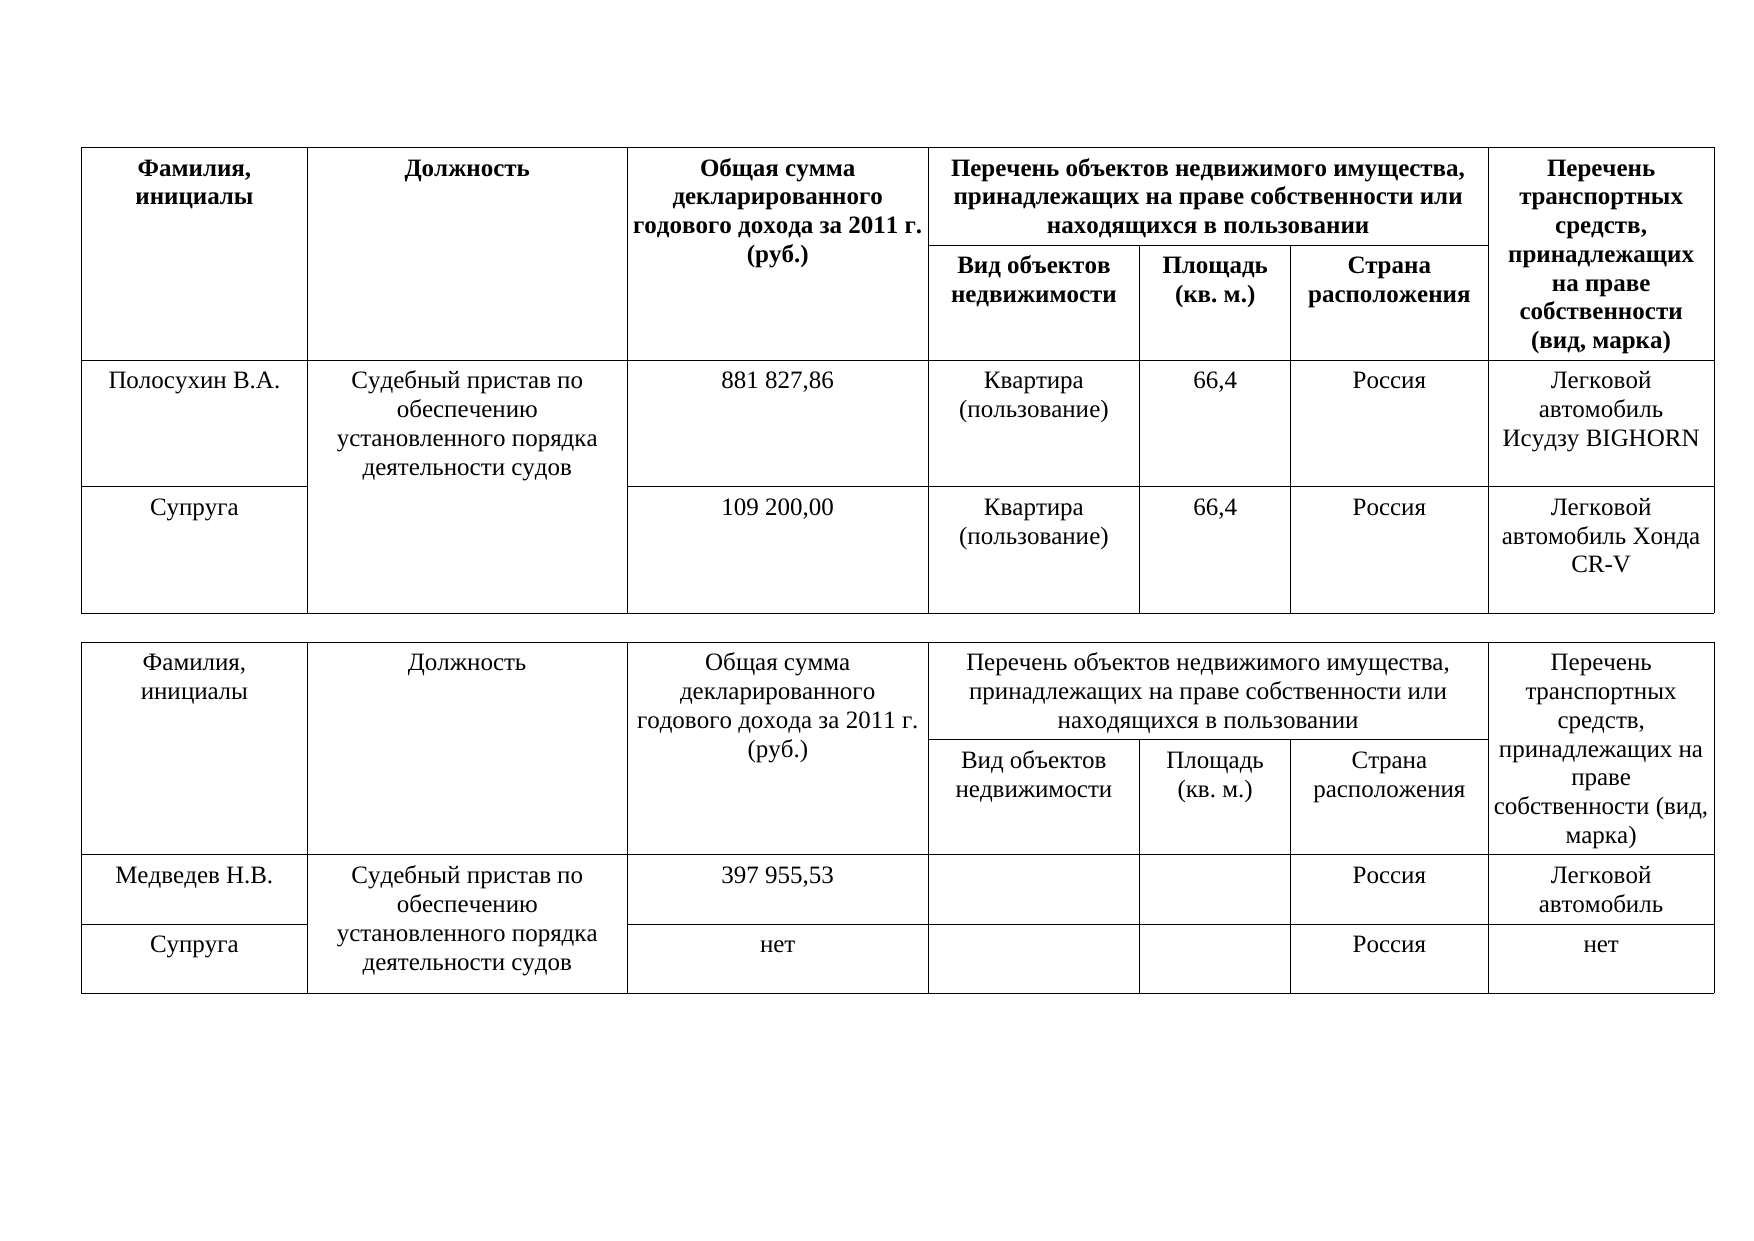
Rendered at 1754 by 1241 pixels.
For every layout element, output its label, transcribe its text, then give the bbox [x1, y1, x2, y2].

table_cell [1140, 855, 1290, 924]
table_cell Легковой автомобиль Исудзу BIGHORN [1489, 361, 1714, 486]
table_cell 66,4 [1140, 361, 1290, 486]
table_header Перечень транспортных средств, принадлежащих на праве собственности (вид, марка) [1489, 148, 1714, 360]
table_cell 881 827,86 [628, 361, 928, 486]
table_header Фамилия, инициалы [82, 643, 307, 854]
table_cell Россия [1291, 855, 1488, 924]
table_cell Страна расположения [1291, 740, 1488, 854]
table_header Перечень объектов недвижимого имущества, принадлежащих на праве собственности или находящихся в пользовании [929, 643, 1488, 739]
table_cell Супруга [82, 925, 307, 993]
table_cell 109 200,00 [628, 487, 928, 613]
table_cell Полосухин В.А. [82, 361, 307, 486]
table_header Общая сумма декларированного годового дохода за 2011 г. (руб.) [628, 643, 928, 854]
table_cell Страна расположения [1291, 246, 1488, 360]
table_cell Квартира (пользование) [929, 361, 1139, 486]
table_cell 66,4 [1140, 487, 1290, 613]
table_header Должность [308, 148, 627, 360]
table_cell Судебный пристав по обеспечению установленного порядка деятельности судов [308, 855, 627, 993]
table_cell Вид объектов недвижимости [929, 246, 1139, 360]
table_header Должность [308, 643, 627, 854]
table_cell [929, 855, 1139, 924]
table_cell Россия [1291, 925, 1488, 993]
table_cell [1140, 925, 1290, 993]
table_cell Супруга [82, 487, 307, 613]
table_cell Россия [1291, 361, 1488, 486]
table_cell Квартира (пользование) [929, 487, 1139, 613]
table_cell [929, 925, 1139, 993]
table_header Общая сумма декларированного годового дохода за 2011 г. (руб.) [628, 148, 928, 360]
table_cell нет [628, 925, 928, 993]
table_cell Судебный пристав по обеспечению установленного порядка деятельности судов [308, 361, 627, 613]
table_cell Легковой автомобиль Хонда CR-V [1489, 487, 1714, 613]
table_header Перечень объектов недвижимого имущества, принадлежащих на праве собственности или находящихся в пользовании [929, 148, 1488, 245]
table_header Фамилия, инициалы [82, 148, 307, 360]
table_cell Площадь (кв. м.) [1140, 246, 1290, 360]
table_cell 397 955,53 [628, 855, 928, 924]
table_cell Россия [1291, 487, 1488, 613]
table_cell Легковой автомобиль [1489, 855, 1714, 924]
table_cell нет [1489, 925, 1714, 993]
table_cell Медведев Н.В. [82, 855, 307, 924]
table_cell Вид объектов недвижимости [929, 740, 1139, 854]
table_header Перечень транспортных средств, принадлежащих на праве собственности (вид, марка) [1489, 643, 1714, 854]
table_cell Площадь (кв. м.) [1140, 740, 1290, 854]
